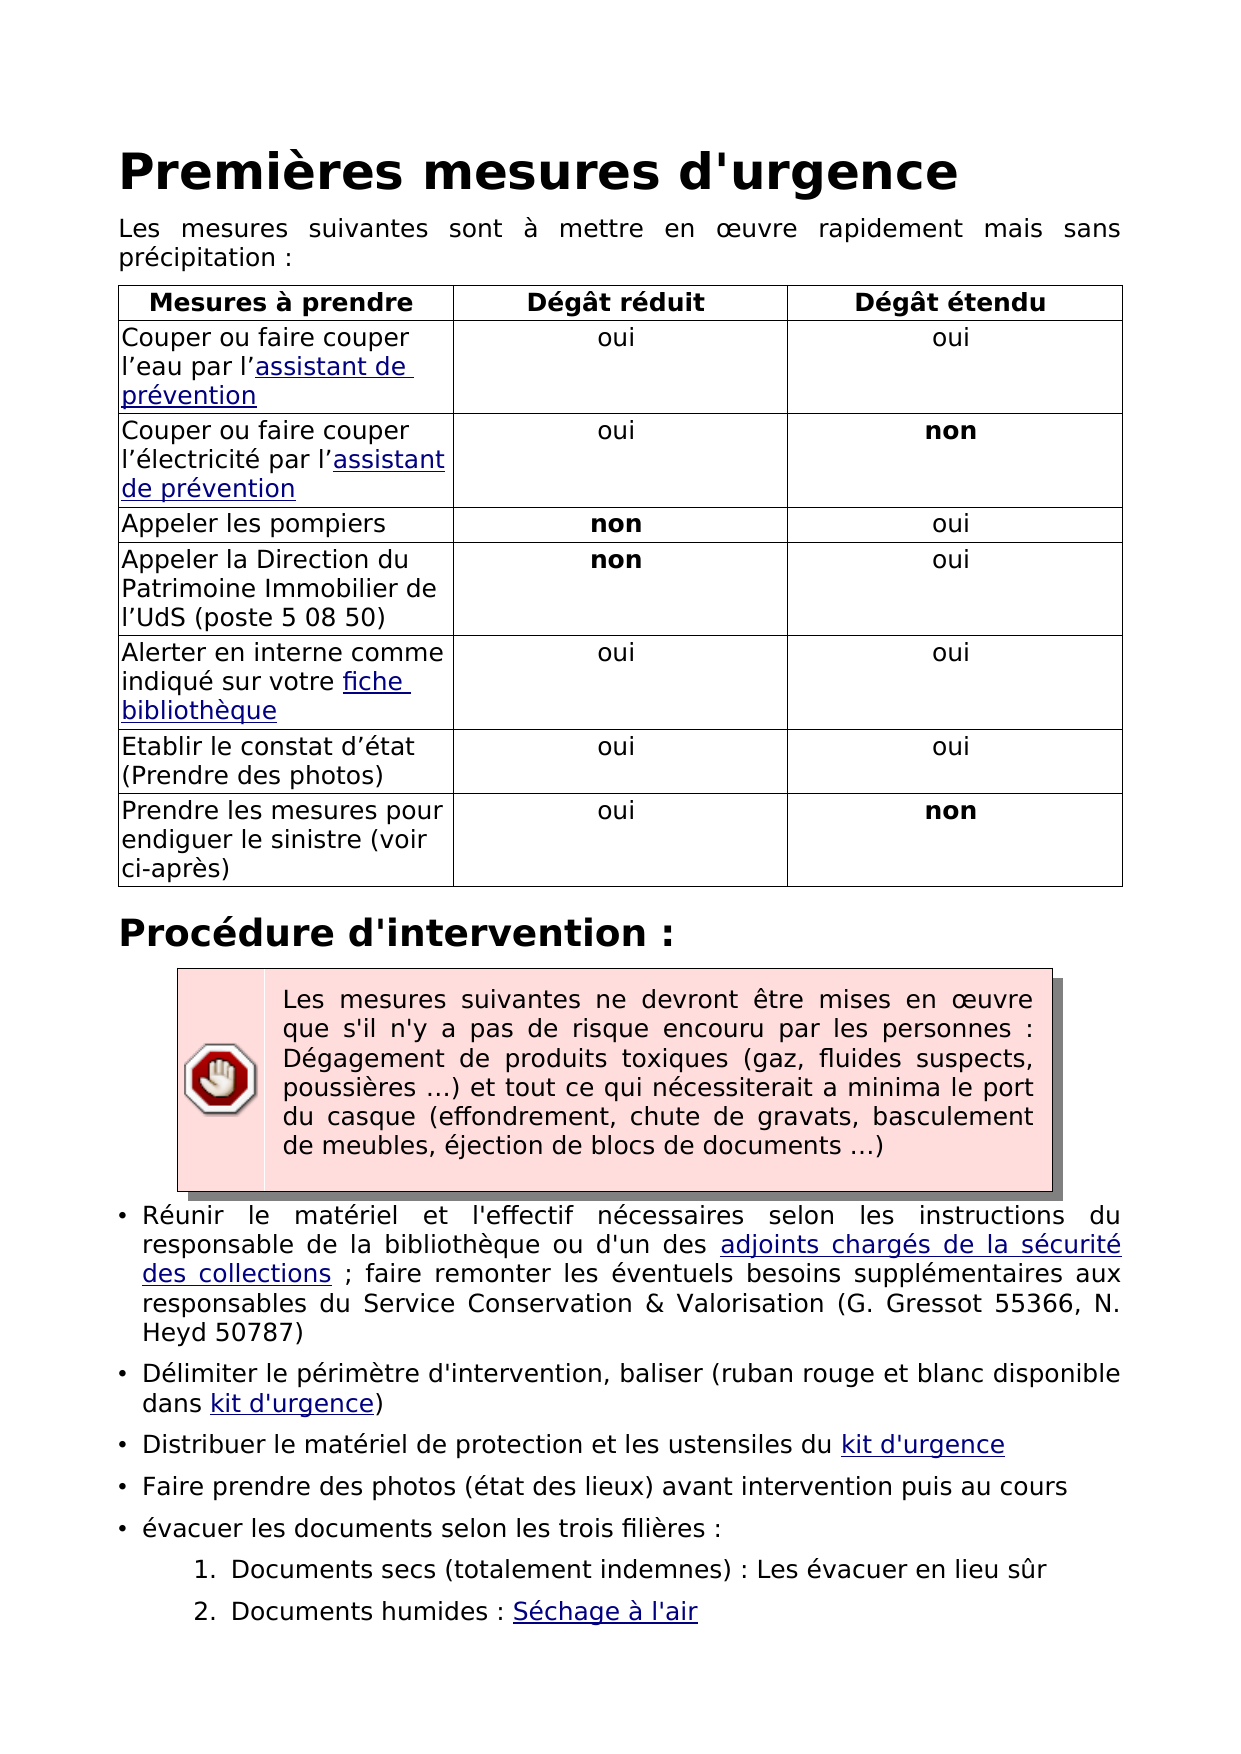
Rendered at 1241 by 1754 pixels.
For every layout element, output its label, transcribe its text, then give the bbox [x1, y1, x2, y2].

table_cell Alerter en interne comme indiqué sur votre fiche bibliothèque [119, 636, 453, 729]
table_header Dégât réduit [454, 286, 787, 320]
table_cell oui [454, 321, 787, 413]
list Faire prendre des photos (état des lieux) avant intervention puis au cours [118, 1472, 1122, 1501]
table_header Mesures à prendre [119, 286, 453, 320]
table_cell oui [454, 636, 787, 729]
table_cell Etablir le constat d’état (Prendre des photos) [119, 730, 453, 793]
picture [183, 1041, 259, 1117]
table_cell oui [788, 321, 1122, 413]
table_cell Couper ou faire couper l’eau par l’assistant de prévention [119, 321, 453, 413]
list Documents humides : Séchage à l'air [193, 1597, 1122, 1626]
table_header Dégât étendu [788, 286, 1122, 320]
subtitle Premières mesures d'urgence [118, 143, 1122, 201]
table_cell non [454, 543, 787, 635]
table_cell Prendre les mesures pour endiguer le sinistre (voir ci-après) [119, 794, 453, 886]
table_cell oui [454, 414, 787, 507]
table_header [178, 969, 264, 1191]
table_cell oui [788, 508, 1122, 542]
text Les mesures suivantes sont à mettre en œuvre rapidement mais sans précipitation : [118, 214, 1122, 272]
table_cell oui [454, 730, 787, 793]
table_cell non [454, 508, 787, 542]
subtitle Procédure d'intervention : [118, 911, 1122, 955]
table_cell oui [454, 794, 787, 886]
list évacuer les documents selon les trois filières : [118, 1514, 1122, 1543]
table_cell non [788, 414, 1122, 507]
table_cell non [788, 794, 1122, 886]
table_cell Couper ou faire couper l’électricité par l’assistant de prévention [119, 414, 453, 507]
table_cell oui [788, 730, 1122, 793]
table_cell oui [788, 636, 1122, 729]
list Documents secs (totalement indemnes) : Les évacuer en lieu sûr [193, 1556, 1122, 1585]
table_header Les mesures suivantes ne devront être mises en œuvre que s'il n'y a pas de risque encouru par les personnes : Dégagement de produits toxiques (gaz, fluides suspects, poussières …) et tout ce qui nécessiterait a minima le port du casque (effondrement, chute de gravats, basculement de meubles, éjection de blocs de documents …) [265, 969, 1052, 1191]
table_cell oui [788, 543, 1122, 635]
list Réunir le matériel et l'effectif nécessaires selon les instructions du responsable de la bibliothèque ou d'un des adjoints chargés de la sécurité des collections ; faire remonter les éventuels besoins supplémentaires aux responsables du Service Conservation & Valorisation (G. Gressot 55366, N. Heyd 50787) [118, 1201, 1122, 1347]
list Distribuer le matériel de protection et les ustensiles du kit d'urgence [118, 1431, 1122, 1460]
list Délimiter le périmètre d'intervention, baliser (ruban rouge et blanc disponible dans kit d'urgence) [118, 1360, 1122, 1418]
table_cell Appeler les pompiers [119, 508, 453, 542]
table_cell Appeler la Direction du Patrimoine Immobilier de l’UdS (poste 5 08 50) [119, 543, 453, 635]
